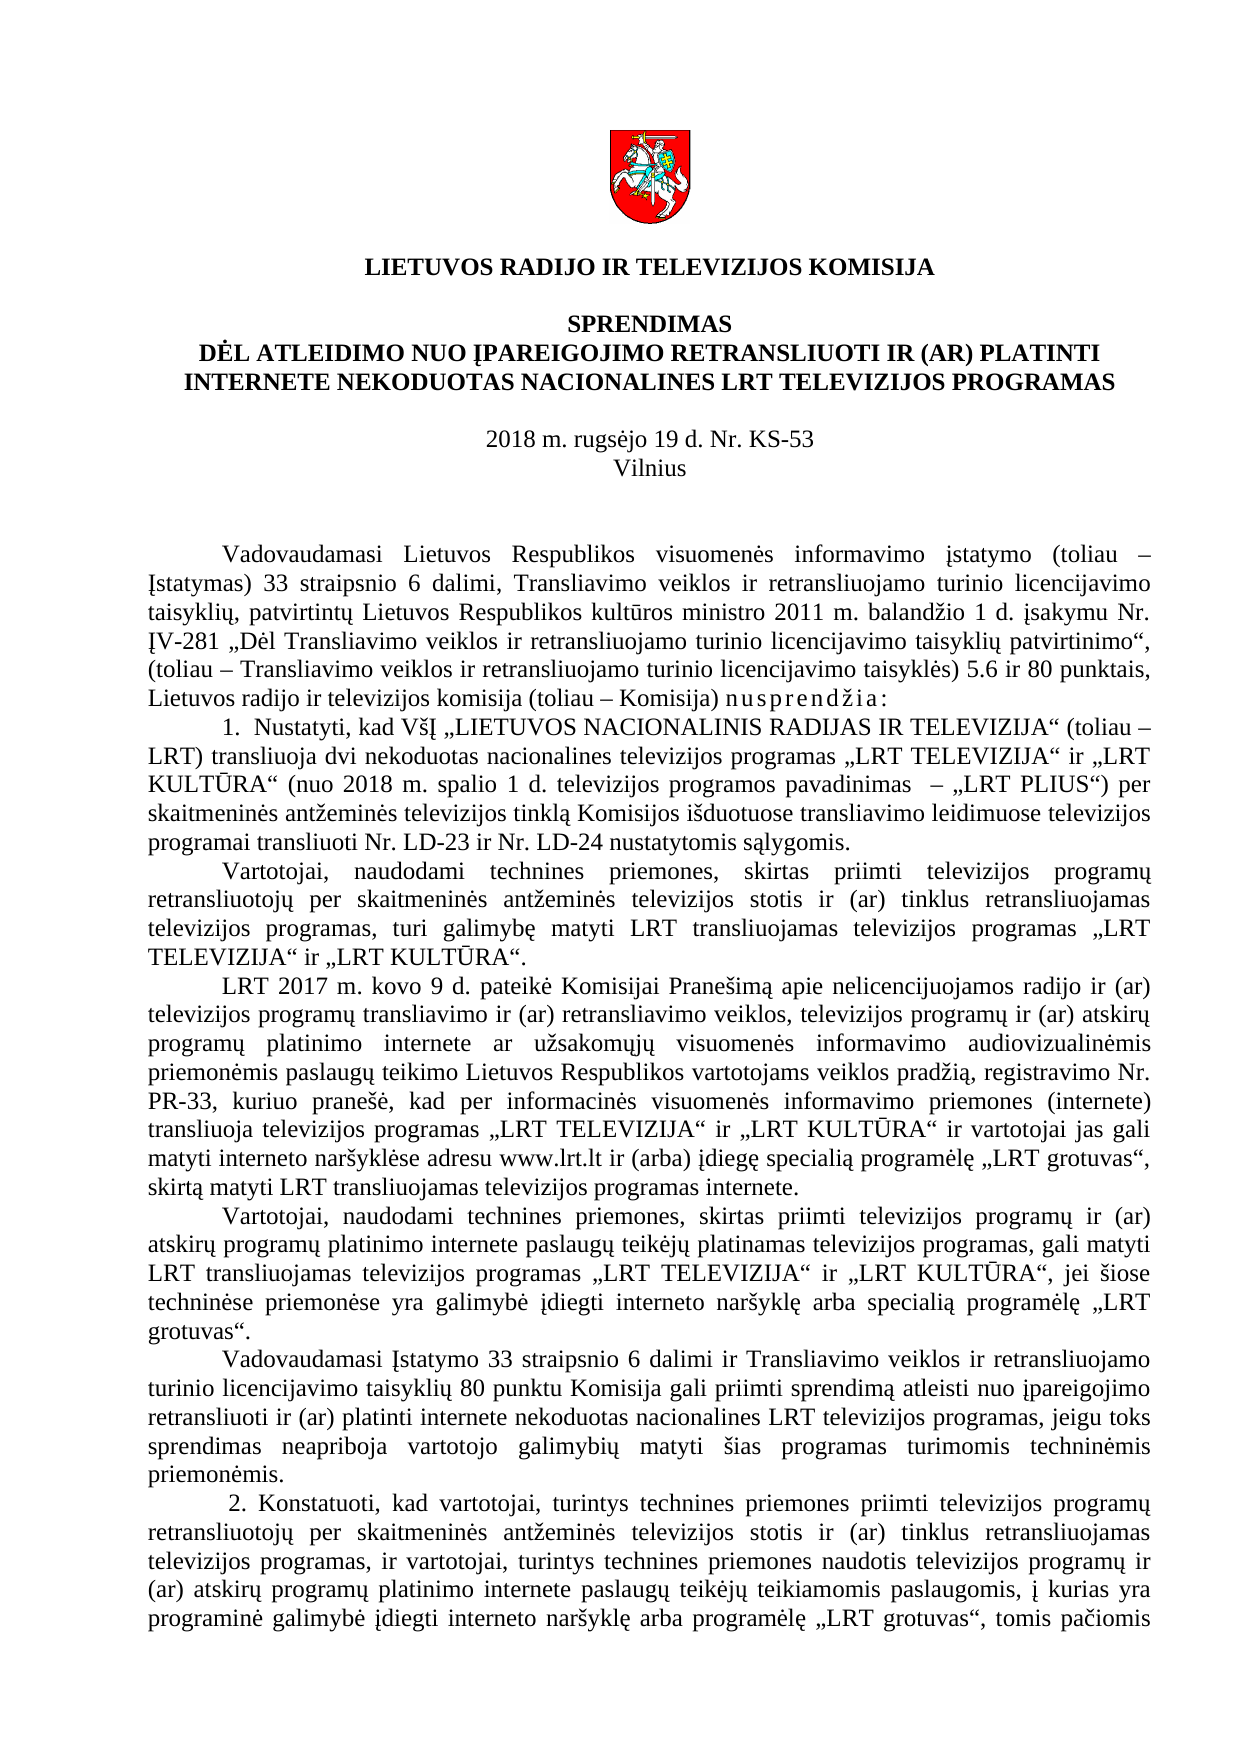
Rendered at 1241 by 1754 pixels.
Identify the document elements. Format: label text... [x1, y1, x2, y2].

text Vartotojai, naudodami technines priemones, skirtas priimti televizijos programų retransliuotojų per skaitmeninės antžeminės televizijos stotis ir (ar) tinklus retransliuojamas televizijos programas, turi galimybę matyti LRT transliuojamas televizijos programas „LRT TELEVIZIJA“ ir „LRT KULTŪRA“. [148, 856, 1152, 971]
text Vadovaudamasi Lietuvos Respublikos visuomenės informavimo įstatymo (toliau – Įstatymas) 33 straipsnio 6 dalimi, Transliavimo veiklos ir retransliuojamo turinio licencijavimo taisyklių, patvirtintų Lietuvos Respublikos kultūros ministro 2011 m. balandžio 1 d. įsakymu Nr. ĮV-281 „Dėl Transliavimo veiklos ir retransliuojamo turinio licencijavimo taisyklių patvirtinimo“, (toliau – Transliavimo veiklos ir retransliuojamo turinio licencijavimo taisyklės) 5.6 ir 80 punktais, Lietuvos radijo ir televizijos komisija (toliau – Komisija) nusprendžia: [148, 539, 1152, 712]
text Vartotojai, naudodami technines priemones, skirtas priimti televizijos programų ir (ar) atskirų programų platinimo internete paslaugų teikėjų platinamas televizijos programas, gali matyti LRT transliuojamas televizijos programas „LRT TELEVIZIJA“ ir „LRT KULTŪRA“, jei šiose techninėse priemonėse yra galimybė įdiegti interneto naršyklę arba specialią programėlę „LRT grotuvas“. [148, 1201, 1152, 1344]
text LIETUVOS RADIJO IR TELEVIZIJOS KOMISIJA [148, 252, 1152, 281]
text 2. Konstatuoti, kad vartotojai, turintys technines priemones priimti televizijos programų retransliuotojų per skaitmeninės antžeminės televizijos stotis ir (ar) tinklus retransliuojamas televizijos programas, ir vartotojai, turintys technines priemones naudotis televizijos programų ir (ar) atskirų programų platinimo internete paslaugų teikėjų teikiamomis paslaugomis, į kurias yra programinė galimybė įdiegti interneto naršyklę arba programėlę „LRT grotuvas“, tomis pačiomis [148, 1488, 1152, 1632]
text Vilnius [148, 453, 1152, 482]
text DĖL ATLEIDIMO NUO ĮPAREIGOJIMO RETRANSLIUOTI IR (AR) PLATINTI INTERNETE NEKODUOTAS NACIONALINES LRT TELEVIZIJOS PROGRAMAS [148, 338, 1152, 396]
text 2018 m. rugsėjo 19 d. Nr. KS-53 [148, 424, 1152, 453]
text Vadovaudamasi Įstatymo 33 straipsnio 6 dalimi ir Transliavimo veiklos ir retransliuojamo turinio licencijavimo taisyklių 80 punktu Komisija gali priimti sprendimą atleisti nuo įpareigojimo retransliuoti ir (ar) platinti internete nekoduotas nacionalines LRT televizijos programas, jeigu toks sprendimas neapriboja vartotojo galimybių matyti šias programas turimomis techninėmis priemonėmis. [148, 1344, 1152, 1488]
text SPRENDIMAS [148, 309, 1152, 338]
text 1. Nustatyti, kad VšĮ „LIETUVOS NACIONALINIS RADIJAS IR TELEVIZIJA“ (toliau – LRT) transliuoja dvi nekoduotas nacionalines televizijos programas „LRT TELEVIZIJA“ ir „LRT KULTŪRA“ (nuo 2018 m. spalio 1 d. televizijos programos pavadinimas – „LRT PLIUS“) per skaitmeninės antžeminės televizijos tinklą Komisijos išduotuose transliavimo leidimuose televizijos programai transliuoti Nr. LD-23 ir Nr. LD-24 nustatytomis sąlygomis. [148, 712, 1152, 856]
text LRT 2017 m. kovo 9 d. pateikė Komisijai Pranešimą apie nelicencijuojamos radijo ir (ar) televizijos programų transliavimo ir (ar) retransliavimo veiklos, televizijos programų ir (ar) atskirų programų platinimo internete ar užsakomųjų visuomenės informavimo audiovizualinėmis priemonėmis paslaugų teikimo Lietuvos Respublikos vartotojams veiklos pradžią, registravimo Nr. PR-33, kuriuo pranešė, kad per informacinės visuomenės informavimo priemones (internete) transliuoja televizijos programas „LRT TELEVIZIJA“ ir „LRT KULTŪRA“ ir vartotojai jas gali matyti interneto naršyklėse adresu www.lrt.lt ir (arba) įdiegę specialią programėlę „LRT grotuvas“, skirtą matyti LRT transliuojamas televizijos programas internete. [148, 971, 1152, 1201]
